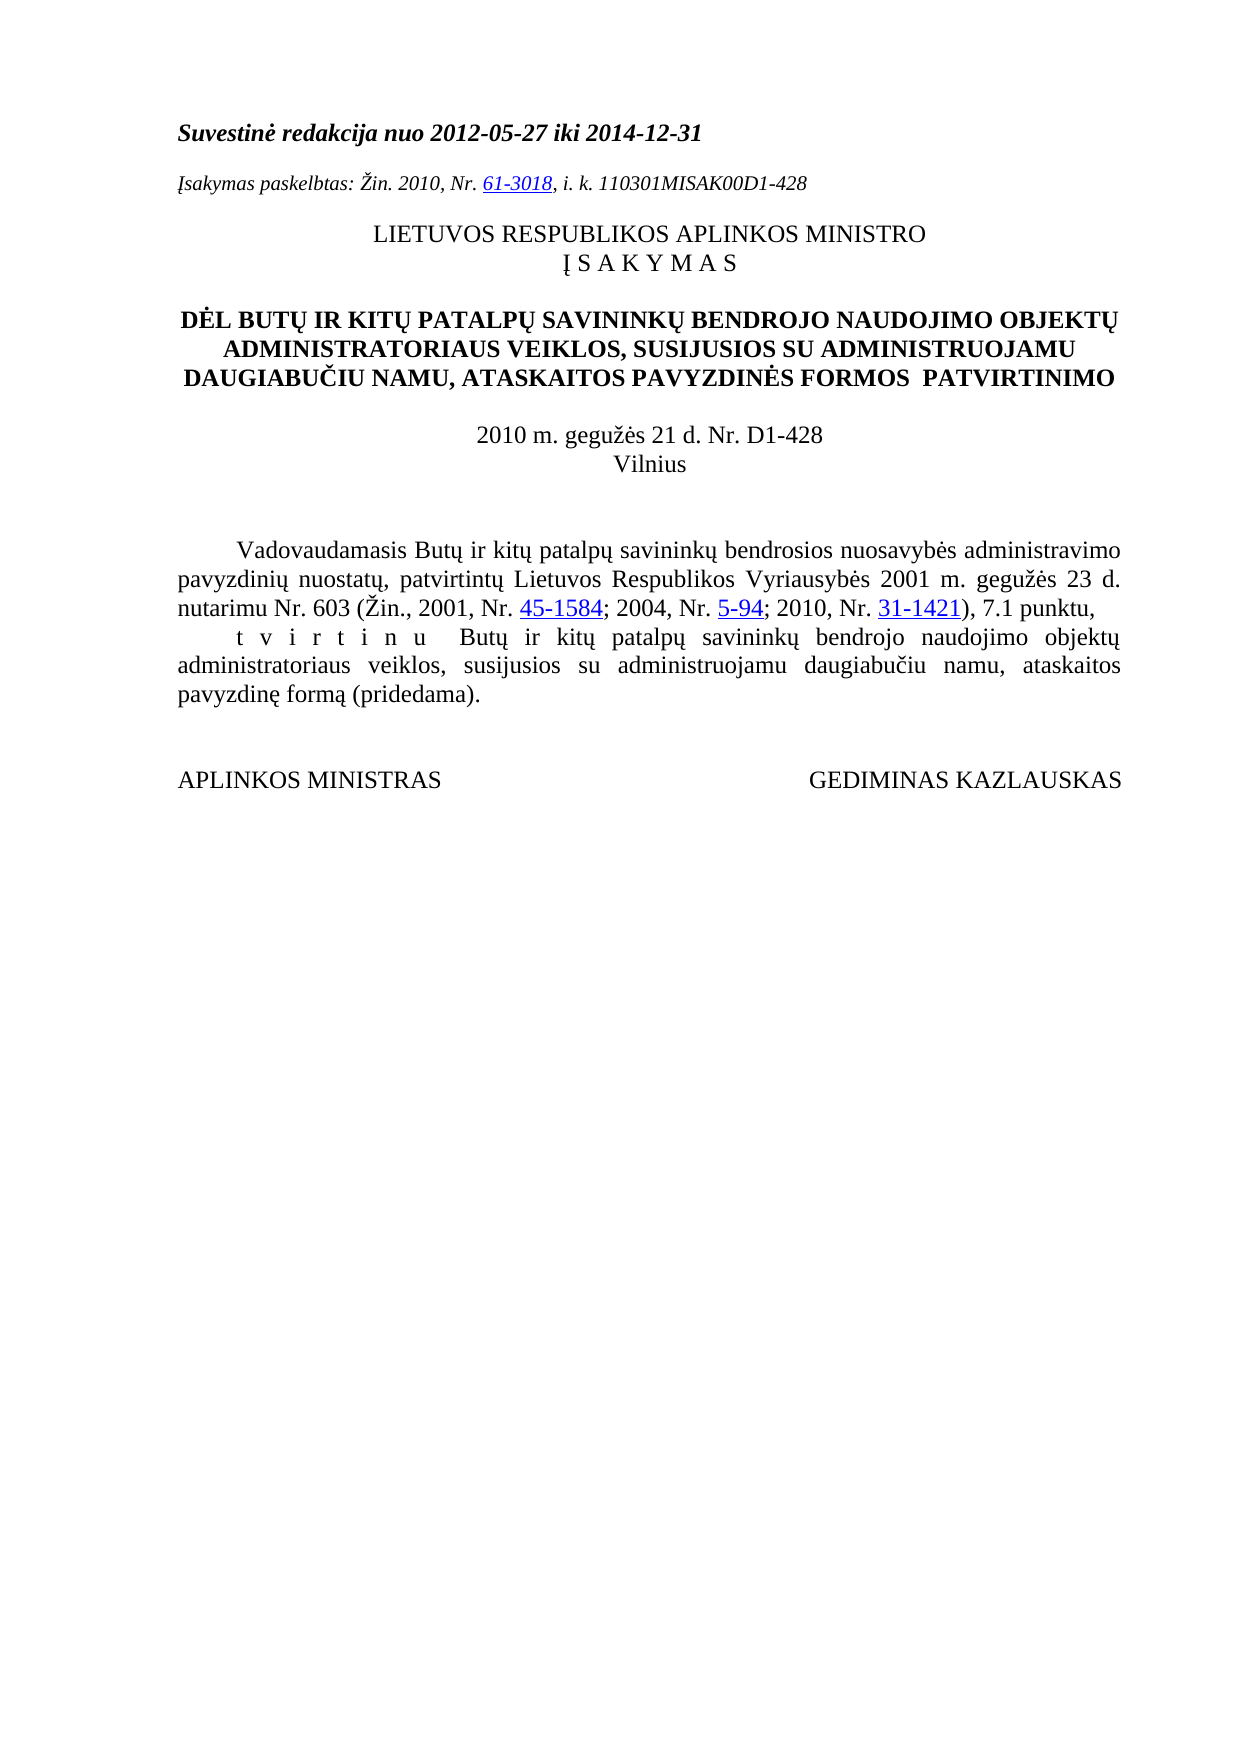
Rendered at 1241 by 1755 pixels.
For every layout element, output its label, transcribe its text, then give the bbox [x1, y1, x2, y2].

text t v i r t i n u Butų ir kitų patalpų savininkų bendrojo naudojimo objektų administratoriaus veiklos, susijusios su administruojamu daugiabučiu namu, ataskaitos pavyzdinę formą (pridedama). [177, 622, 1122, 708]
text Vilnius [177, 449, 1122, 478]
text Į S A K Y M A S [177, 248, 1122, 277]
text Įsakymas paskelbtas: Žin. 2010, Nr. 61-3018, i. k. 110301MISAK00D1-428 [177, 171, 1122, 195]
text LIETUVOS RESPUBLIKOS APLINKOS MINISTRO [177, 219, 1122, 248]
text 2010 m. gegužės 21 d. Nr. D1-428 [177, 420, 1122, 449]
text Aplinkos ministras Gediminas Kazlauskas [177, 765, 1122, 794]
text DĖL BUTŲ IR KITŲ PATALPŲ SAVININKŲ BENDROJO NAUDOJIMO OBJEKTŲ ADMINISTRATORIAUS VEIKLOS, SUSIJUSIOS SU ADMINISTRUOJAMU DAUGIABUČIU NAMU, ATASKAITOS PAVYZDINĖS FORMOS PATVIRTINIMO [177, 305, 1122, 392]
text Vadovaudamasis Butų ir kitų patalpų savininkų bendrosios nuosavybės administravimo pavyzdinių nuostatų, patvirtintų Lietuvos Respublikos Vyriausybės 2001 m. gegužės 23 d. nutarimu Nr. 603 (Žin., 2001, Nr. 45-1584; 2004, Nr. 5-94; 2010, Nr. 31-1421), 7.1 punktu, [177, 535, 1122, 622]
text Suvestinė redakcija nuo 2012-05-27 iki 2014-12-31 [177, 118, 1122, 147]
